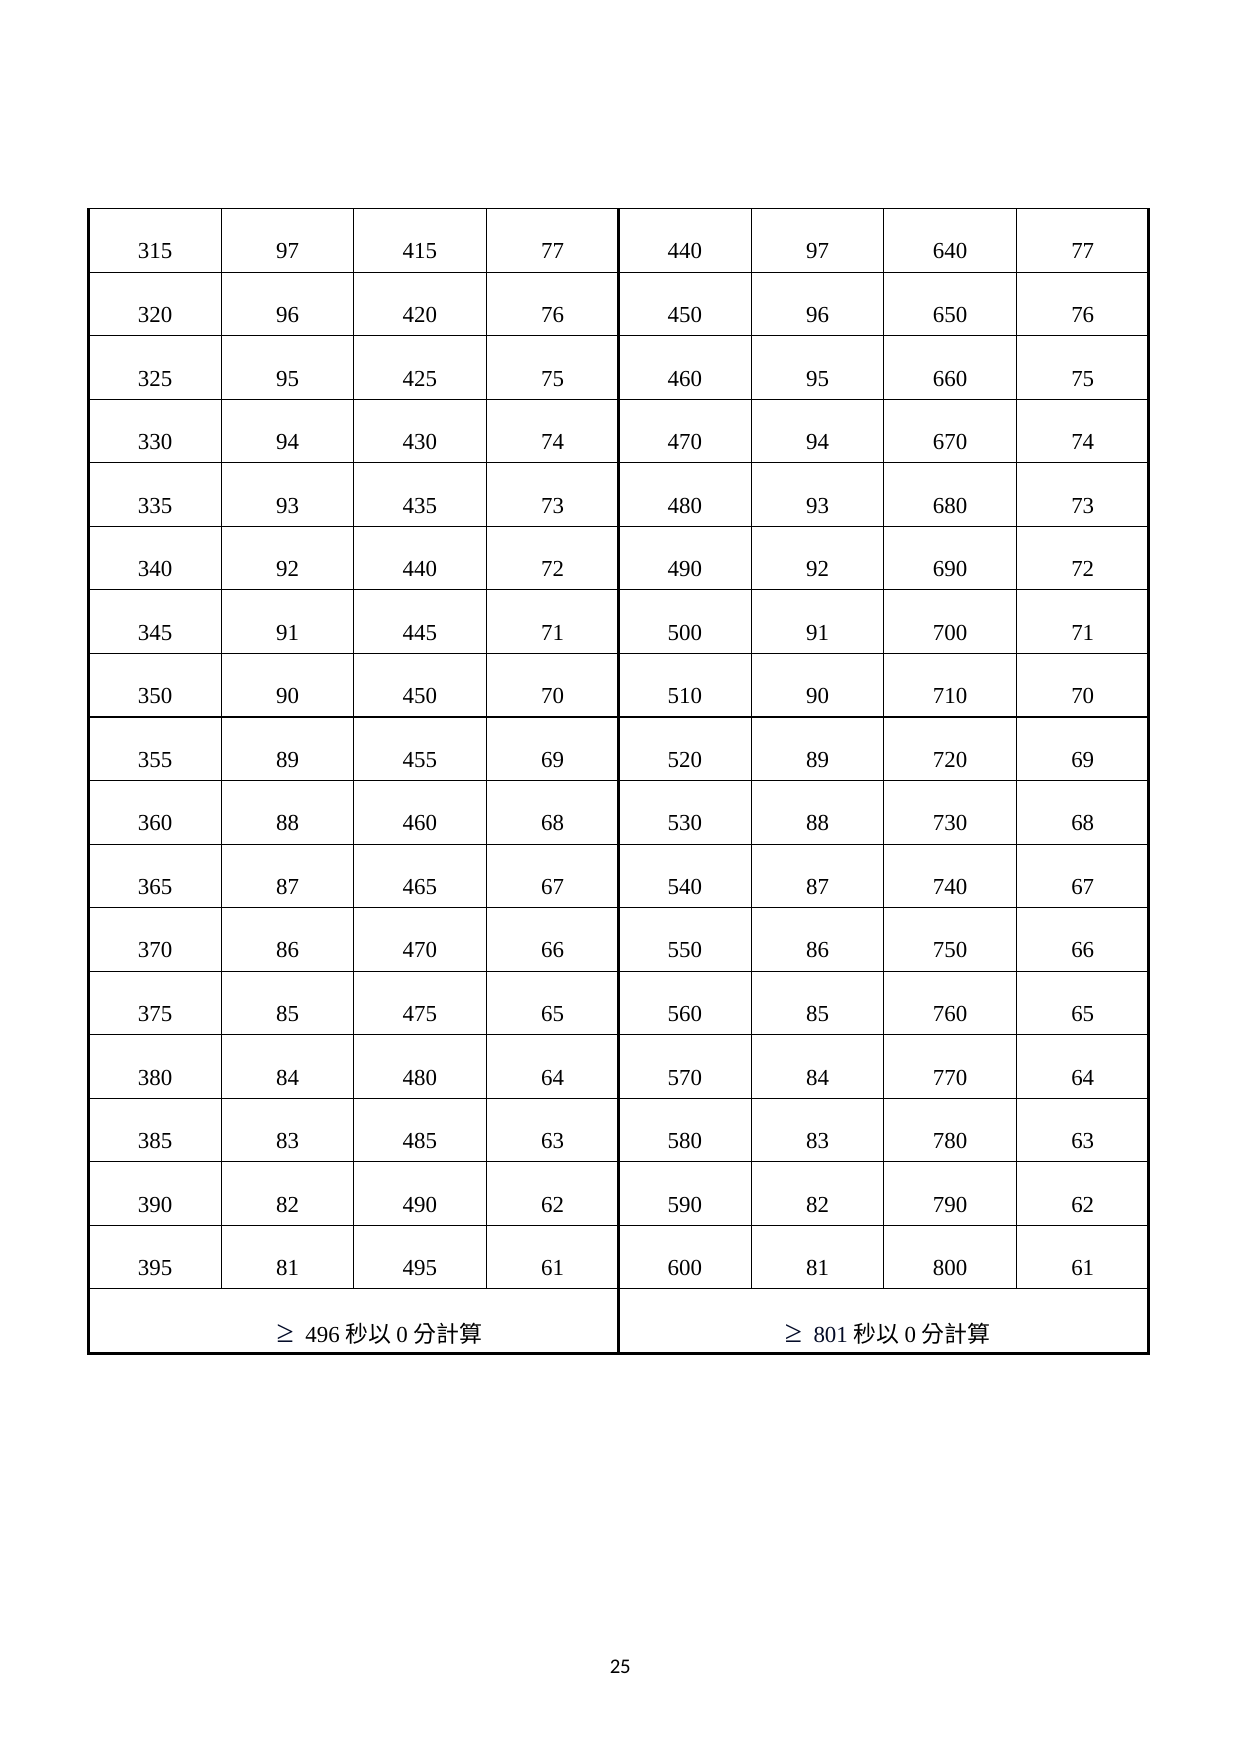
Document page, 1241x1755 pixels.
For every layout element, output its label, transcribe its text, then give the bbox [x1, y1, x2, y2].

table_cell 65 [487, 972, 617, 1034]
table_cell 680 [884, 463, 1016, 526]
table_cell 89 [752, 718, 883, 780]
table_cell 500 [620, 590, 751, 653]
table_cell 67 [487, 845, 617, 907]
table_cell 69 [487, 718, 617, 780]
table_cell 345 [90, 590, 221, 653]
table_cell 92 [222, 527, 353, 589]
table_cell 89 [222, 718, 353, 780]
table_cell 97 [222, 209, 353, 272]
table_cell 470 [354, 908, 486, 971]
table_cell 475 [354, 972, 486, 1034]
table_cell 75 [1017, 336, 1147, 399]
table_cell 81 [222, 1226, 353, 1288]
table_cell 455 [354, 718, 486, 780]
table_cell 350 [90, 654, 221, 716]
table_cell 590 [620, 1162, 751, 1225]
table_cell 395 [90, 1226, 221, 1288]
table_cell 96 [752, 273, 883, 335]
table_cell 64 [487, 1035, 617, 1098]
table_cell 63 [1017, 1099, 1147, 1161]
table_cell 390 [90, 1162, 221, 1225]
table_cell 70 [487, 654, 617, 716]
table_cell 435 [354, 463, 486, 526]
table_cell 74 [487, 400, 617, 462]
table_cell 93 [222, 463, 353, 526]
table_cell 375 [90, 972, 221, 1034]
table_cell 360 [90, 781, 221, 843]
table_cell 490 [620, 527, 751, 589]
table_cell 440 [354, 527, 486, 589]
table_cell 510 [620, 654, 751, 716]
table_cell 67 [1017, 845, 1147, 907]
table_cell 72 [487, 527, 617, 589]
table_cell 71 [487, 590, 617, 653]
table_cell 77 [487, 209, 617, 272]
table_cell ≥ 801 秒以 0 分計算 [620, 1289, 1147, 1352]
table_cell 68 [487, 781, 617, 843]
table_cell 415 [354, 209, 486, 272]
table_cell 74 [1017, 400, 1147, 462]
table_cell 770 [884, 1035, 1016, 1098]
table_cell 83 [752, 1099, 883, 1161]
table_cell 90 [752, 654, 883, 716]
table_cell 97 [752, 209, 883, 272]
table_cell 470 [620, 400, 751, 462]
table_cell 61 [1017, 1226, 1147, 1288]
table_cell 66 [1017, 908, 1147, 971]
table_cell 90 [222, 654, 353, 716]
table_cell 490 [354, 1162, 486, 1225]
table_cell 440 [620, 209, 751, 272]
table_cell 325 [90, 336, 221, 399]
table_cell 62 [1017, 1162, 1147, 1225]
table_cell 69 [1017, 718, 1147, 780]
table_cell 86 [752, 908, 883, 971]
table_cell 94 [222, 400, 353, 462]
table_cell 315 [90, 209, 221, 272]
table_cell 88 [752, 781, 883, 843]
table_cell 485 [354, 1099, 486, 1161]
table_cell 580 [620, 1099, 751, 1161]
table_cell 730 [884, 781, 1016, 843]
table_cell 81 [752, 1226, 883, 1288]
table_cell 385 [90, 1099, 221, 1161]
table_cell 495 [354, 1226, 486, 1288]
table_cell 760 [884, 972, 1016, 1034]
table_cell 690 [884, 527, 1016, 589]
table_cell 710 [884, 654, 1016, 716]
table_cell 64 [1017, 1035, 1147, 1098]
table_cell 71 [1017, 590, 1147, 653]
table_cell 450 [354, 654, 486, 716]
table_cell 425 [354, 336, 486, 399]
table_cell 82 [222, 1162, 353, 1225]
table_cell 365 [90, 845, 221, 907]
table_cell 600 [620, 1226, 751, 1288]
table_cell 88 [222, 781, 353, 843]
table_cell 73 [1017, 463, 1147, 526]
table_cell 94 [752, 400, 883, 462]
table_cell 465 [354, 845, 486, 907]
table_cell 550 [620, 908, 751, 971]
table_cell 445 [354, 590, 486, 653]
table_cell 540 [620, 845, 751, 907]
table_cell 86 [222, 908, 353, 971]
table_cell 84 [222, 1035, 353, 1098]
table_cell 76 [487, 273, 617, 335]
table_cell 720 [884, 718, 1016, 780]
table_cell 335 [90, 463, 221, 526]
table_cell 370 [90, 908, 221, 971]
table_cell 700 [884, 590, 1016, 653]
table_cell 790 [884, 1162, 1016, 1225]
table_cell 91 [222, 590, 353, 653]
table_cell 72 [1017, 527, 1147, 589]
table_cell 660 [884, 336, 1016, 399]
table_cell 530 [620, 781, 751, 843]
table_cell 65 [1017, 972, 1147, 1034]
table_cell 450 [620, 273, 751, 335]
table_cell ≥ 496 秒以 0 分計算 [90, 1289, 617, 1352]
table_cell 95 [752, 336, 883, 399]
table_cell 380 [90, 1035, 221, 1098]
table_cell 330 [90, 400, 221, 462]
table_cell 780 [884, 1099, 1016, 1161]
table_cell 520 [620, 718, 751, 780]
table_cell 92 [752, 527, 883, 589]
table_cell 750 [884, 908, 1016, 971]
table_cell 83 [222, 1099, 353, 1161]
table_cell 75 [487, 336, 617, 399]
table_cell 85 [752, 972, 883, 1034]
table_cell 460 [354, 781, 486, 843]
table_cell 355 [90, 718, 221, 780]
table_cell 63 [487, 1099, 617, 1161]
table_cell 61 [487, 1226, 617, 1288]
table_cell 670 [884, 400, 1016, 462]
table_cell 650 [884, 273, 1016, 335]
table_cell 320 [90, 273, 221, 335]
table_cell 87 [752, 845, 883, 907]
table_cell 93 [752, 463, 883, 526]
table_cell 95 [222, 336, 353, 399]
table_cell 96 [222, 273, 353, 335]
table_cell 460 [620, 336, 751, 399]
table_cell 420 [354, 273, 486, 335]
table_cell 82 [752, 1162, 883, 1225]
table_cell 76 [1017, 273, 1147, 335]
table_cell 340 [90, 527, 221, 589]
table_cell 800 [884, 1226, 1016, 1288]
table_cell 91 [752, 590, 883, 653]
table_cell 740 [884, 845, 1016, 907]
table_cell 68 [1017, 781, 1147, 843]
table_cell 560 [620, 972, 751, 1034]
table_cell 84 [752, 1035, 883, 1098]
table_cell 62 [487, 1162, 617, 1225]
table_cell 73 [487, 463, 617, 526]
table_cell 640 [884, 209, 1016, 272]
table_cell 430 [354, 400, 486, 462]
table_cell 77 [1017, 209, 1147, 272]
table_cell 480 [620, 463, 751, 526]
table_cell 66 [487, 908, 617, 971]
table_cell 570 [620, 1035, 751, 1098]
table_cell 87 [222, 845, 353, 907]
table_cell 85 [222, 972, 353, 1034]
table_cell 480 [354, 1035, 486, 1098]
table_cell 70 [1017, 654, 1147, 716]
